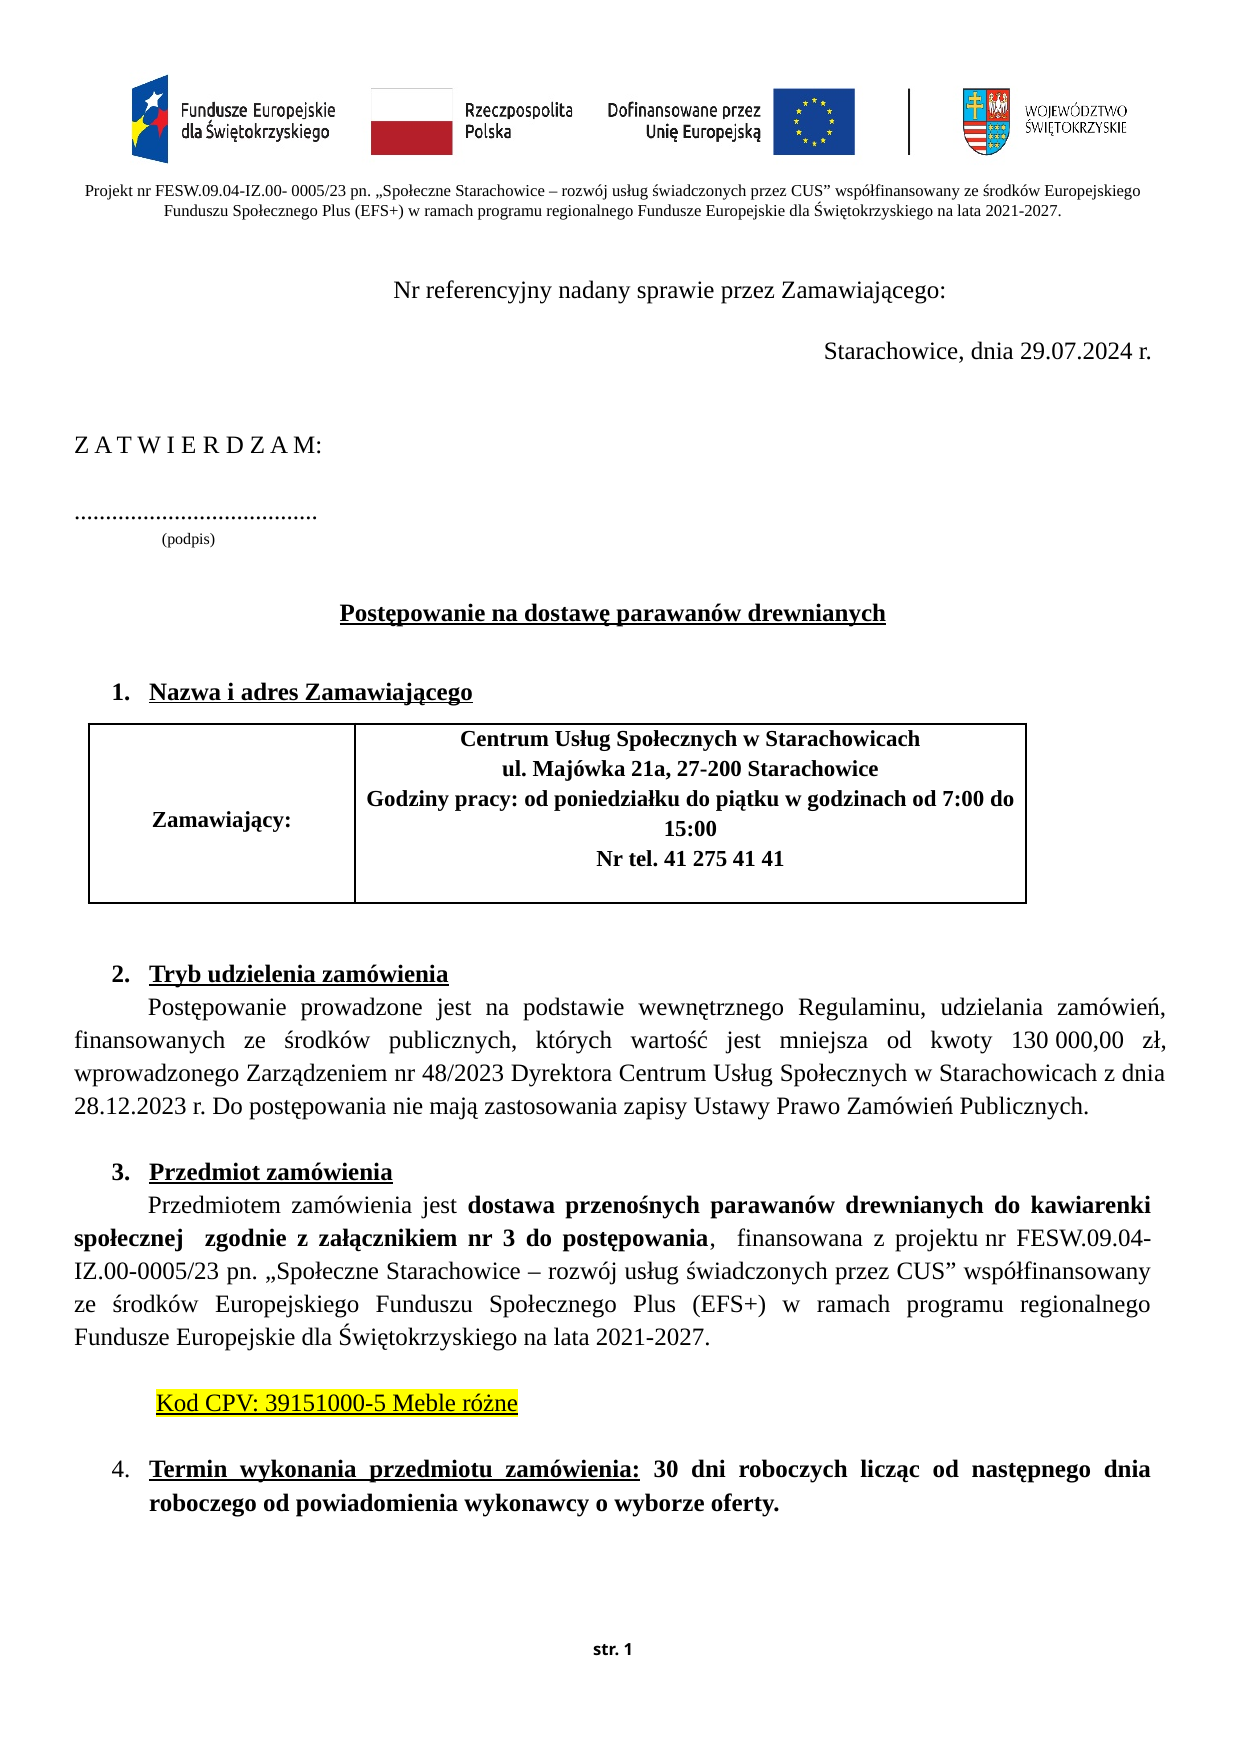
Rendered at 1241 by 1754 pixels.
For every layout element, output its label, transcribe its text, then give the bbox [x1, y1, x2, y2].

subtitle Starachowice, dnia 29.07.2024 r. [74, 336, 1152, 365]
list Termin wykonania przedmiotu zamówienia: 30 dni roboczych licząc od następnego dnia roboczego od powiadomienia wykonawcy o wyborze oferty. [111, 1454, 1152, 1516]
text Nr referencyjny nadany sprawie przez Zamawiającego: DAO.26.8.26.2024 [74, 275, 1152, 303]
subtitle ....................................... [74, 496, 488, 525]
table_header Centrum Usług Społecznych w Starachowicach ul. Majówka 21a, 27-200 Starachowice Godziny pracy: od poniedziałku do piątku w godzinach od 7:00 do 15:00 Nr tel. 41 275 41 41 [356, 725, 1025, 902]
table_header Zamawiający: [90, 725, 354, 902]
subtitle (podpis) [74, 529, 488, 558]
subtitle Tryb udzielenia zamówienia [111, 959, 1152, 988]
picture [117, 70, 1141, 167]
text Postępowanie prowadzone jest na podstawie wewnętrznego Regulaminu, udzielania zamówień, finansowanych ze środków publicznych, których wartość jest mniejsza od kwoty 130 000,00 zł, wprowadzonego Zarządzeniem nr 48/2023 Dyrektora Centrum Usług Społecznych w Starachowicach z dnia 28.12.2023 r. Do postępowania nie mają zastosowania zapisy Ustawy Prawo Zamówień Publicznych. [74, 992, 1167, 1120]
subtitle Postępowanie na dostawę parawanów drewnianych [74, 598, 1152, 627]
list Przedmiot zamówienia [111, 1157, 1152, 1186]
subtitle Z A T W I E R D Z A M: [74, 430, 488, 459]
subtitle Nazwa i adres Zamawiającego [111, 677, 1152, 706]
text Przedmiotem zamówienia jest dostawa przenośnych parawanów drewnianych do kawiarenki społecznej zgodnie z załącznikiem nr 3 do postępowania, finansowana z projektu nr FESW.09.04-IZ.00-0005/23 pn. „Społeczne Starachowice – rozwój usług świadczonych przez CUS” współfinansowany ze środków Europejskiego Funduszu Społecznego Plus (EFS+) w ramach programu regionalnego Fundusze Europejskie dla Świętokrzyskiego na lata 2021-2027. [74, 1190, 1152, 1351]
list Kod CPV: 39151000-5 Meble różne [156, 1388, 1152, 1417]
